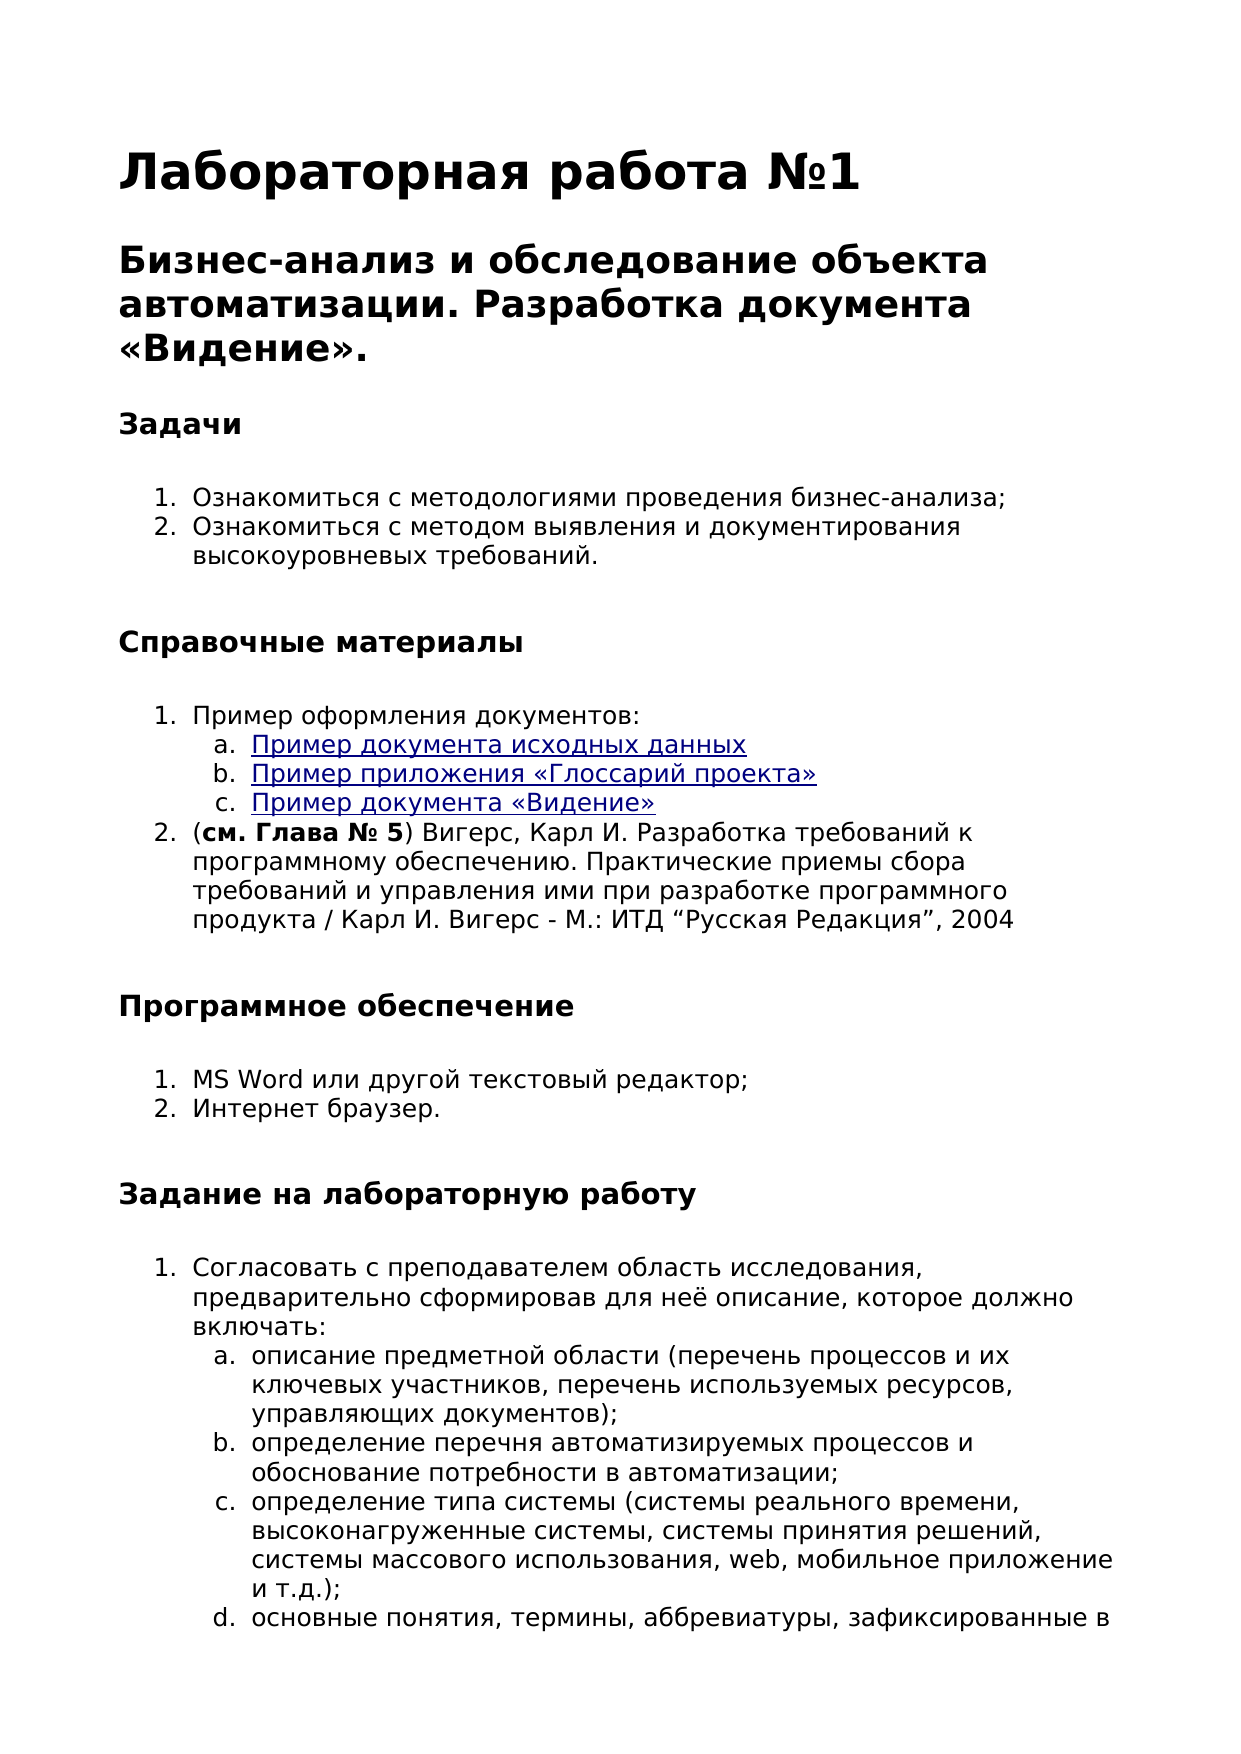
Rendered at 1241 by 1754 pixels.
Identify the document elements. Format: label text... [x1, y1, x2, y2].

subtitle Задачи [118, 407, 1122, 441]
subtitle Задание на лабораторную работу [118, 1178, 1122, 1212]
list Согласовать с преподавателем область исследования, предварительно сформировав для неё описание, которое должно включать: [177, 1254, 1122, 1341]
list Ознакомиться с методом выявления и документирования высокоуровневых требований. [177, 512, 1122, 571]
list определение перечня автоматизируемых процессов и обоснование потребности в автоматизации; [236, 1429, 1122, 1487]
subtitle Лабораторная работа №1 [118, 143, 1122, 201]
list описание предметной области (перечень процессов и их ключевых участников, перечень используемых ресурсов, управляющих документов); [236, 1341, 1122, 1429]
subtitle Программное обеспечение [118, 989, 1122, 1023]
subtitle Справочные материалы [118, 625, 1122, 659]
list Ознакомиться с методологиями проведения бизнес-анализа; [177, 483, 1122, 512]
list Интернет браузер. [177, 1094, 1122, 1123]
list (см. Глава № 5) Вигерс, Карл И. Разработка требований к программному обеспечению. Практические приемы сбора требований и управления ими при разработке программного продукта / Карл И. Вигерс - М.: ИТД “Русская Редакция”, 2004 [177, 818, 1122, 934]
list основные понятия, термины, аббревиатуры, зафиксированные в [236, 1604, 1122, 1633]
subtitle Бизнес-анализ и обследование объекта автоматизации. Разработка документа «Видение». [118, 239, 1122, 370]
list MS Word или другой текстовый редактор; [177, 1065, 1122, 1094]
list определение типа системы (системы реального времени, высоконагруженные системы, системы принятия решений, системы массового использования, web, мобильное приложение и т.д.); [236, 1487, 1122, 1604]
list Пример документа «Видение» [236, 789, 1122, 818]
list Пример приложения «Глоссарий проекта» [236, 759, 1122, 789]
list Пример оформления документов: [177, 701, 1122, 730]
list Пример документа исходных данных [236, 730, 1122, 759]
